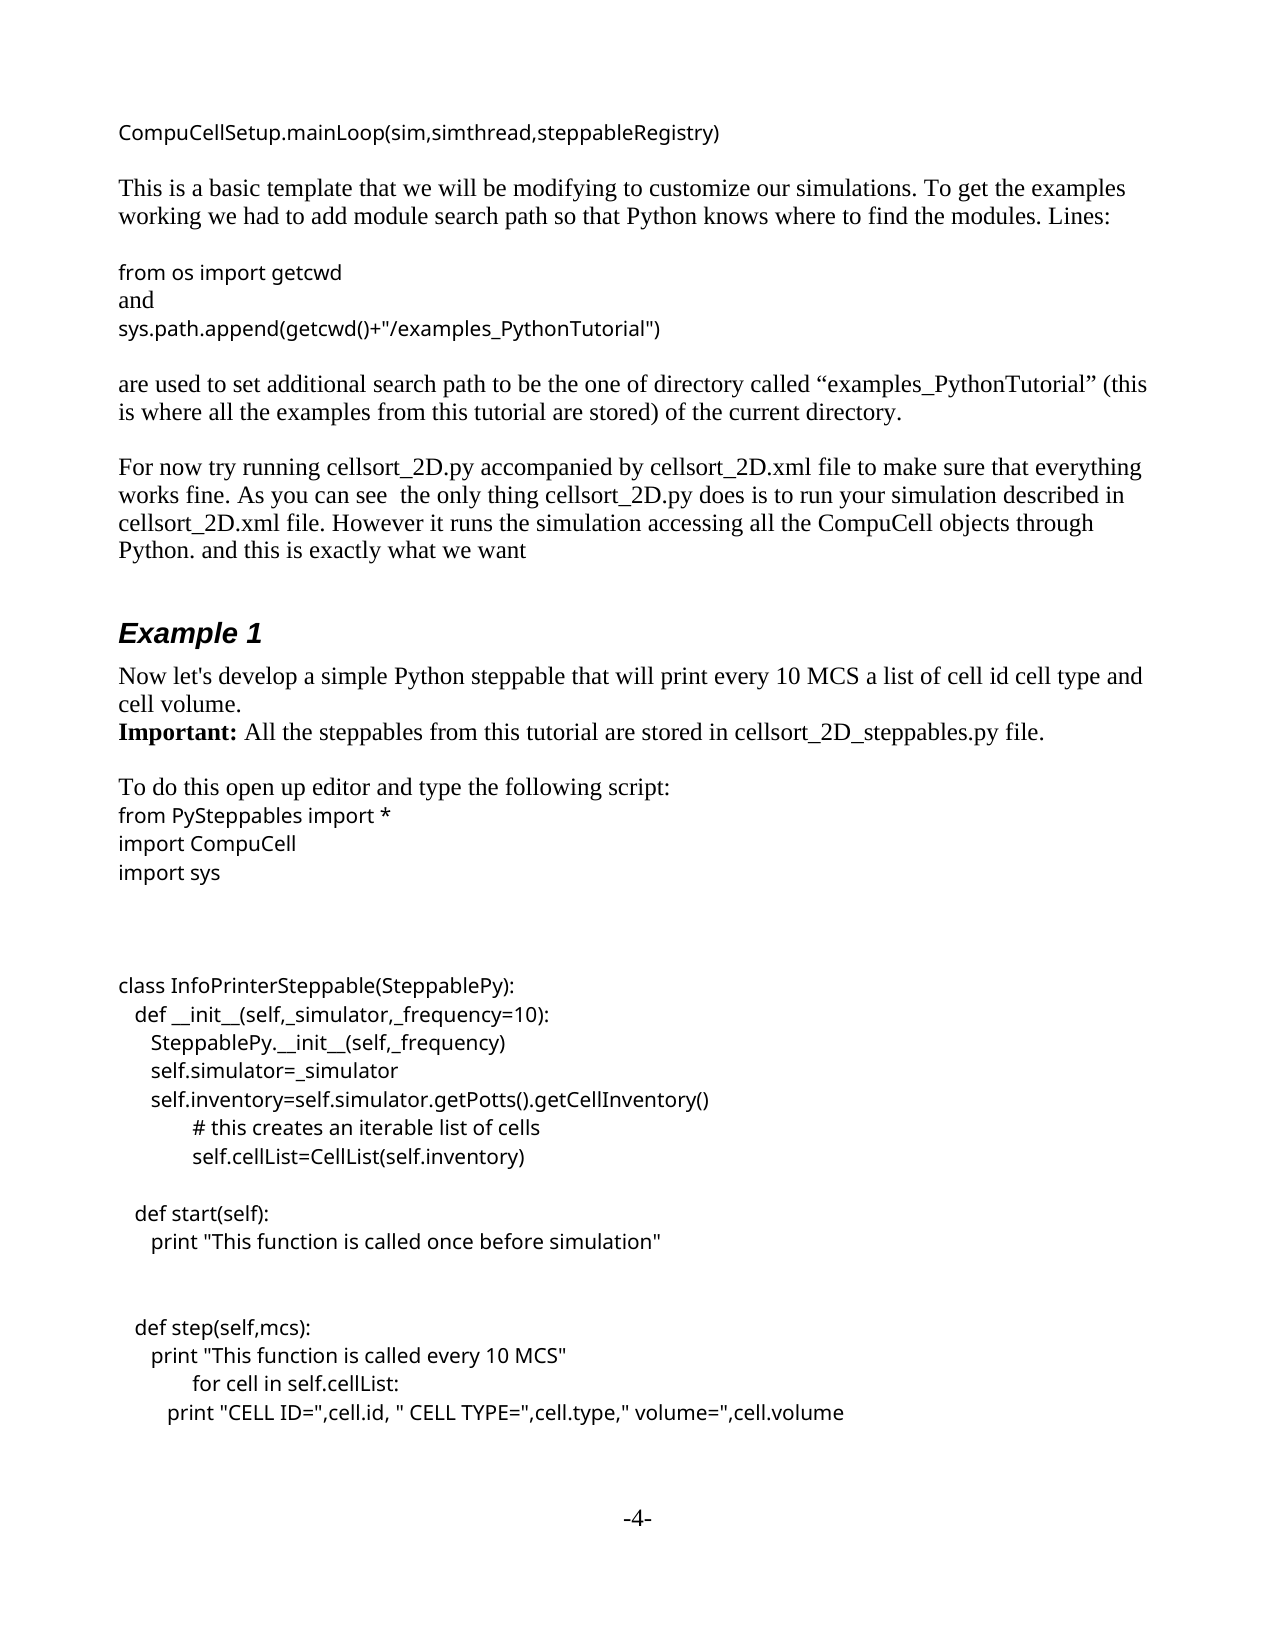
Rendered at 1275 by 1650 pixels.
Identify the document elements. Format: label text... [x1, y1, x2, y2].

text def start(self): [118, 1199, 1157, 1227]
text To do this open up editor and type the following script: [118, 773, 1157, 801]
text for cell in self.cellList: [118, 1369, 1157, 1398]
text def step(self,mcs): [118, 1313, 1157, 1341]
text sys.path.append(getcwd()+"/examples_PythonTutorial") [118, 314, 1157, 343]
text # this creates an iterable list of cells [118, 1113, 1157, 1142]
text For now try running cellsort_2D.py accompanied by cellsort_2D.xml file to make sure that everything works fine. As you can see the only thing cellsort_2D.py does is to run your simulation described in cellsort_2D.xml file. However it runs the simulation accessing all the CompuCell objects through Python. and this is exactly what we want [118, 453, 1157, 564]
text class InfoPrinterSteppable(SteppablePy): [118, 971, 1157, 1000]
text from os import getcwd [118, 258, 1157, 287]
text from PySteppables import * [118, 801, 1157, 829]
text print "CELL ID=",cell.id, " CELL TYPE=",cell.type," volume=",cell.volume [118, 1398, 1157, 1426]
text def __init__(self,_simulator,_frequency=10): [118, 1000, 1157, 1028]
text are used to set additional search path to be the one of directory called “examples_PythonTutorial” (this is where all the examples from this tutorial are stored) of the current directory. [118, 370, 1157, 426]
text and [118, 287, 1157, 314]
text Now let's develop a simple Python steppable that will print every 10 MCS a list of cell id cell type and cell volume. [118, 662, 1157, 718]
text CompuCellSetup.mainLoop(sim,simthread,steppableRegistry) [118, 118, 1157, 147]
text SteppablePy.__init__(self,_frequency) [118, 1028, 1157, 1057]
text self.inventory=self.simulator.getPotts().getCellInventory() [118, 1085, 1157, 1113]
text import sys [118, 858, 1157, 886]
text print "This function is called every 10 MCS" [118, 1341, 1157, 1369]
text import CompuCell [118, 829, 1157, 858]
text print "This function is called once before simulation" [118, 1227, 1157, 1256]
text self.cellList=CellList(self.inventory) [118, 1142, 1157, 1170]
subtitle Example 1 [118, 617, 1157, 650]
text self.simulator=_simulator [118, 1057, 1157, 1085]
text This is a basic template that we will be modifying to customize our simulations. To get the examples working we had to add module search path so that Python knows where to find the modules. Lines: [118, 174, 1157, 230]
text Important: All the steppables from this tutorial are stored in cellsort_2D_steppables.py file. [118, 718, 1157, 745]
